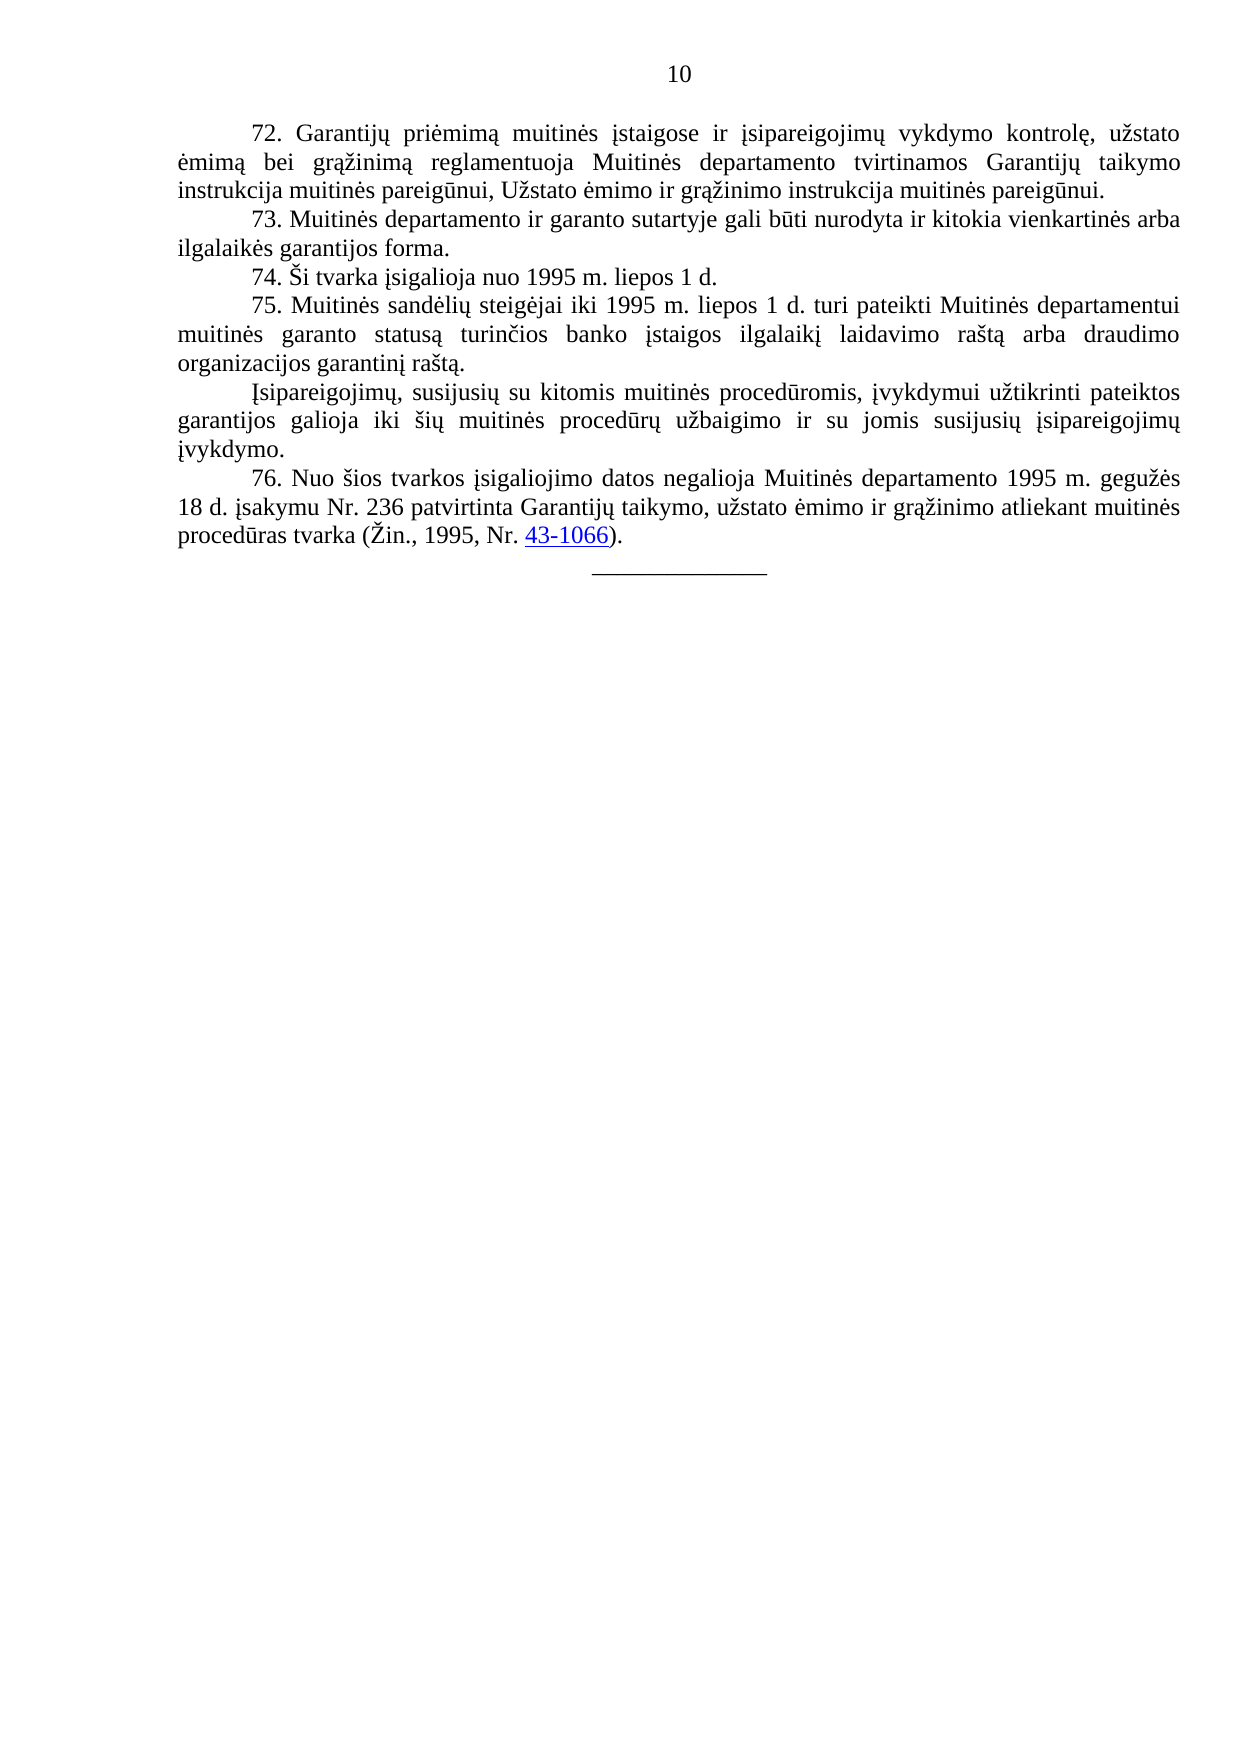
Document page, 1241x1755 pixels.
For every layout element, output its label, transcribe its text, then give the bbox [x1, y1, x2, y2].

text 73. Muitinės departamento ir garanto sutartyje gali būti nurodyta ir kitokia vienkartinės arba ilgalaikės garantijos forma. [177, 204, 1181, 262]
text 75. Muitinės sandėlių steigėjai iki 1995 m. liepos 1 d. turi pateikti Muitinės departamentui muitinės garanto statusą turinčios banko įstaigos ilgalaikį laidavimo raštą arba draudimo organizacijos garantinį raštą. [177, 291, 1181, 377]
text 76. Nuo šios tvarkos įsigaliojimo datos negalioja Muitinės departamento 1995 m. gegužės 18 d. įsakymu Nr. 236 patvirtinta Garantijų taikymo, užstato ėmimo ir grąžinimo atliekant muitinės procedūras tvarka (Žin., 1995, Nr. 43-1066). [177, 463, 1181, 549]
text ______________ [177, 549, 1181, 578]
text Įsipareigojimų, susijusių su kitomis muitinės procedūromis, įvykdymui užtikrinti pateiktos garantijos galioja iki šių muitinės procedūrų užbaigimo ir su jomis susijusių įsipareigojimų įvykdymo. [177, 377, 1181, 463]
text 72. Garantijų priėmimą muitinės įstaigose ir įsipareigojimų vykdymo kontrolę, užstato ėmimą bei grąžinimą reglamentuoja Muitinės departamento tvirtinamos Garantijų taikymo instrukcija muitinės pareigūnui, Užstato ėmimo ir grąžinimo instrukcija muitinės pareigūnui. [177, 118, 1181, 204]
text 74. Ši tvarka įsigalioja nuo 1995 m. liepos 1 d. [177, 262, 1181, 291]
